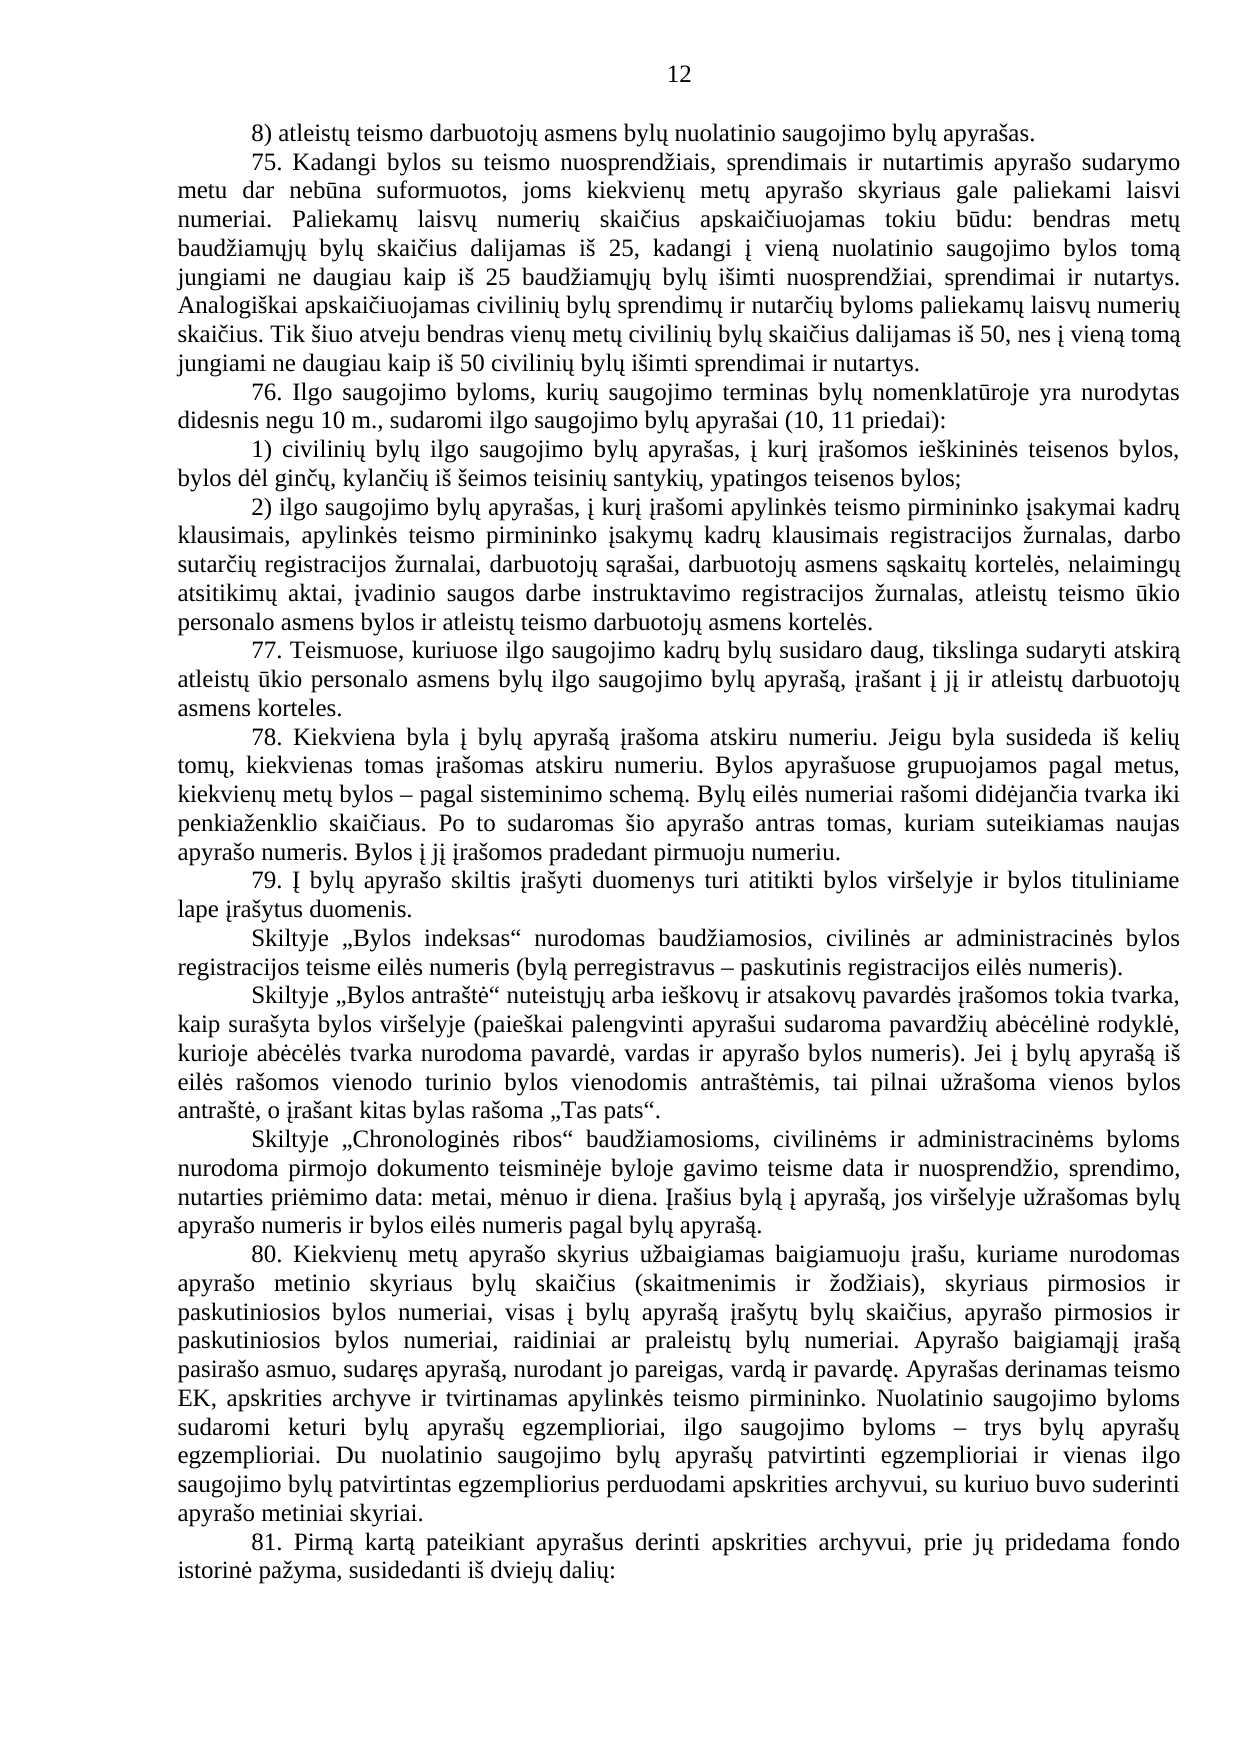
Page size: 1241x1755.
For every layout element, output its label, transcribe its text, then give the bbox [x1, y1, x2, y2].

text 1) civilinių bylų ilgo saugojimo bylų apyrašas, į kurį įrašomos ieškininės teisenos bylos, bylos dėl ginčų, kylančių iš šeimos teisinių santykių, ypatingos teisenos bylos; [177, 434, 1181, 492]
text 2) ilgo saugojimo bylų apyrašas, į kurį įrašomi apylinkės teismo pirmininko įsakymai kadrų klausimais, apylinkės teismo pirmininko įsakymų kadrų klausimais registracijos žurnalas, darbo sutarčių registracijos žurnalai, darbuotojų sąrašai, darbuotojų asmens sąskaitų kortelės, nelaimingų atsitikimų aktai, įvadinio saugos darbe instruktavimo registracijos žurnalas, atleistų teismo ūkio personalo asmens bylos ir atleistų teismo darbuotojų asmens kortelės. [177, 492, 1181, 636]
text 8) atleistų teismo darbuotojų asmens bylų nuolatinio saugojimo bylų apyrašas. [177, 118, 1181, 147]
text Skiltyje „Bylos antraštė“ nuteistųjų arba ieškovų ir atsakovų pavardės įrašomos tokia tvarka, kaip surašyta bylos viršelyje (paieškai palengvinti apyrašui sudaroma pavardžių abėcėlinė rodyklė, kurioje abėcėlės tvarka nurodoma pavardė, vardas ir apyrašo bylos numeris). Jei į bylų apyrašą iš eilės rašomos vienodo turinio bylos vienodomis antraštėmis, tai pilnai užrašoma vienos bylos antraštė, o įrašant kitas bylas rašoma „Tas pats“. [177, 981, 1181, 1124]
text Skiltyje „Bylos indeksas“ nurodomas baudžiamosios, civilinės ar administracinės bylos registracijos teisme eilės numeris (bylą perregistravus – paskutinis registracijos eilės numeris). [177, 923, 1181, 981]
text 80. Kiekvienų metų apyrašo skyrius užbaigiamas baigiamuoju įrašu, kuriame nurodomas apyrašo metinio skyriaus bylų skaičius (skaitmenimis ir žodžiais), skyriaus pirmosios ir paskutiniosios bylos numeriai, visas į bylų apyrašą įrašytų bylų skaičius, apyrašo pirmosios ir paskutiniosios bylos numeriai, raidiniai ar praleistų bylų numeriai. Apyrašo baigiamąjį įrašą pasirašo asmuo, sudaręs apyrašą, nurodant jo pareigas, vardą ir pavardę. Apyrašas derinamas teismo EK, apskrities archyve ir tvirtinamas apylinkės teismo pirmininko. Nuolatinio saugojimo byloms sudaromi keturi bylų apyrašų egzemplioriai, ilgo saugojimo byloms – trys bylų apyrašų egzemplioriai. Du nuolatinio saugojimo bylų apyrašų patvirtinti egzemplioriai ir vienas ilgo saugojimo bylų patvirtintas egzempliorius perduodami apskrities archyvui, su kuriuo buvo suderinti apyrašo metiniai skyriai. [177, 1239, 1181, 1527]
text 77. Teismuose, kuriuose ilgo saugojimo kadrų bylų susidaro daug, tikslinga sudaryti atskirą atleistų ūkio personalo asmens bylų ilgo saugojimo bylų apyrašą, įrašant į jį ir atleistų darbuotojų asmens korteles. [177, 636, 1181, 722]
text 79. Į bylų apyrašo skiltis įrašyti duomenys turi atitikti bylos viršelyje ir bylos tituliniame lape įrašytus duomenis. [177, 866, 1181, 923]
text 78. Kiekviena byla į bylų apyrašą įrašoma atskiru numeriu. Jeigu byla susideda iš kelių tomų, kiekvienas tomas įrašomas atskiru numeriu. Bylos apyrašuose grupuojamos pagal metus, kiekvienų metų bylos – pagal sisteminimo schemą. Bylų eilės numeriai rašomi didėjančia tvarka iki penkiaženklio skaičiaus. Po to sudaromas šio apyrašo antras tomas, kuriam suteikiamas naujas apyrašo numeris. Bylos į jį įrašomos pradedant pirmuoju numeriu. [177, 722, 1181, 866]
text Skiltyje „Chronologinės ribos“ baudžiamosioms, civilinėms ir administracinėms byloms nurodoma pirmojo dokumento teisminėje byloje gavimo teisme data ir nuosprendžio, sprendimo, nutarties priėmimo data: metai, mėnuo ir diena. Įrašius bylą į apyrašą, jos viršelyje užrašomas bylų apyrašo numeris ir bylos eilės numeris pagal bylų apyrašą. [177, 1124, 1181, 1239]
text 76. Ilgo saugojimo byloms, kurių saugojimo terminas bylų nomenklatūroje yra nurodytas didesnis negu 10 m., sudaromi ilgo saugojimo bylų apyrašai (10, 11 priedai): [177, 377, 1181, 434]
text 75. Kadangi bylos su teismo nuosprendžiais, sprendimais ir nutartimis apyrašo sudarymo metu dar nebūna suformuotos, joms kiekvienų metų apyrašo skyriaus gale paliekami laisvi numeriai. Paliekamų laisvų numerių skaičius apskaičiuojamas tokiu būdu: bendras metų baudžiamųjų bylų skaičius dalijamas iš 25, kadangi į vieną nuolatinio saugojimo bylos tomą jungiami ne daugiau kaip iš 25 baudžiamųjų bylų išimti nuosprendžiai, sprendimai ir nutartys. Analogiškai apskaičiuojamas civilinių bylų sprendimų ir nutarčių byloms paliekamų laisvų numerių skaičius. Tik šiuo atveju bendras vienų metų civilinių bylų skaičius dalijamas iš 50, nes į vieną tomą jungiami ne daugiau kaip iš 50 civilinių bylų išimti sprendimai ir nutartys. [177, 147, 1181, 377]
text 81. Pirmą kartą pateikiant apyrašus derinti apskrities archyvui, prie jų pridedama fondo istorinė pažyma, susidedanti iš dviejų dalių: [177, 1527, 1181, 1584]
